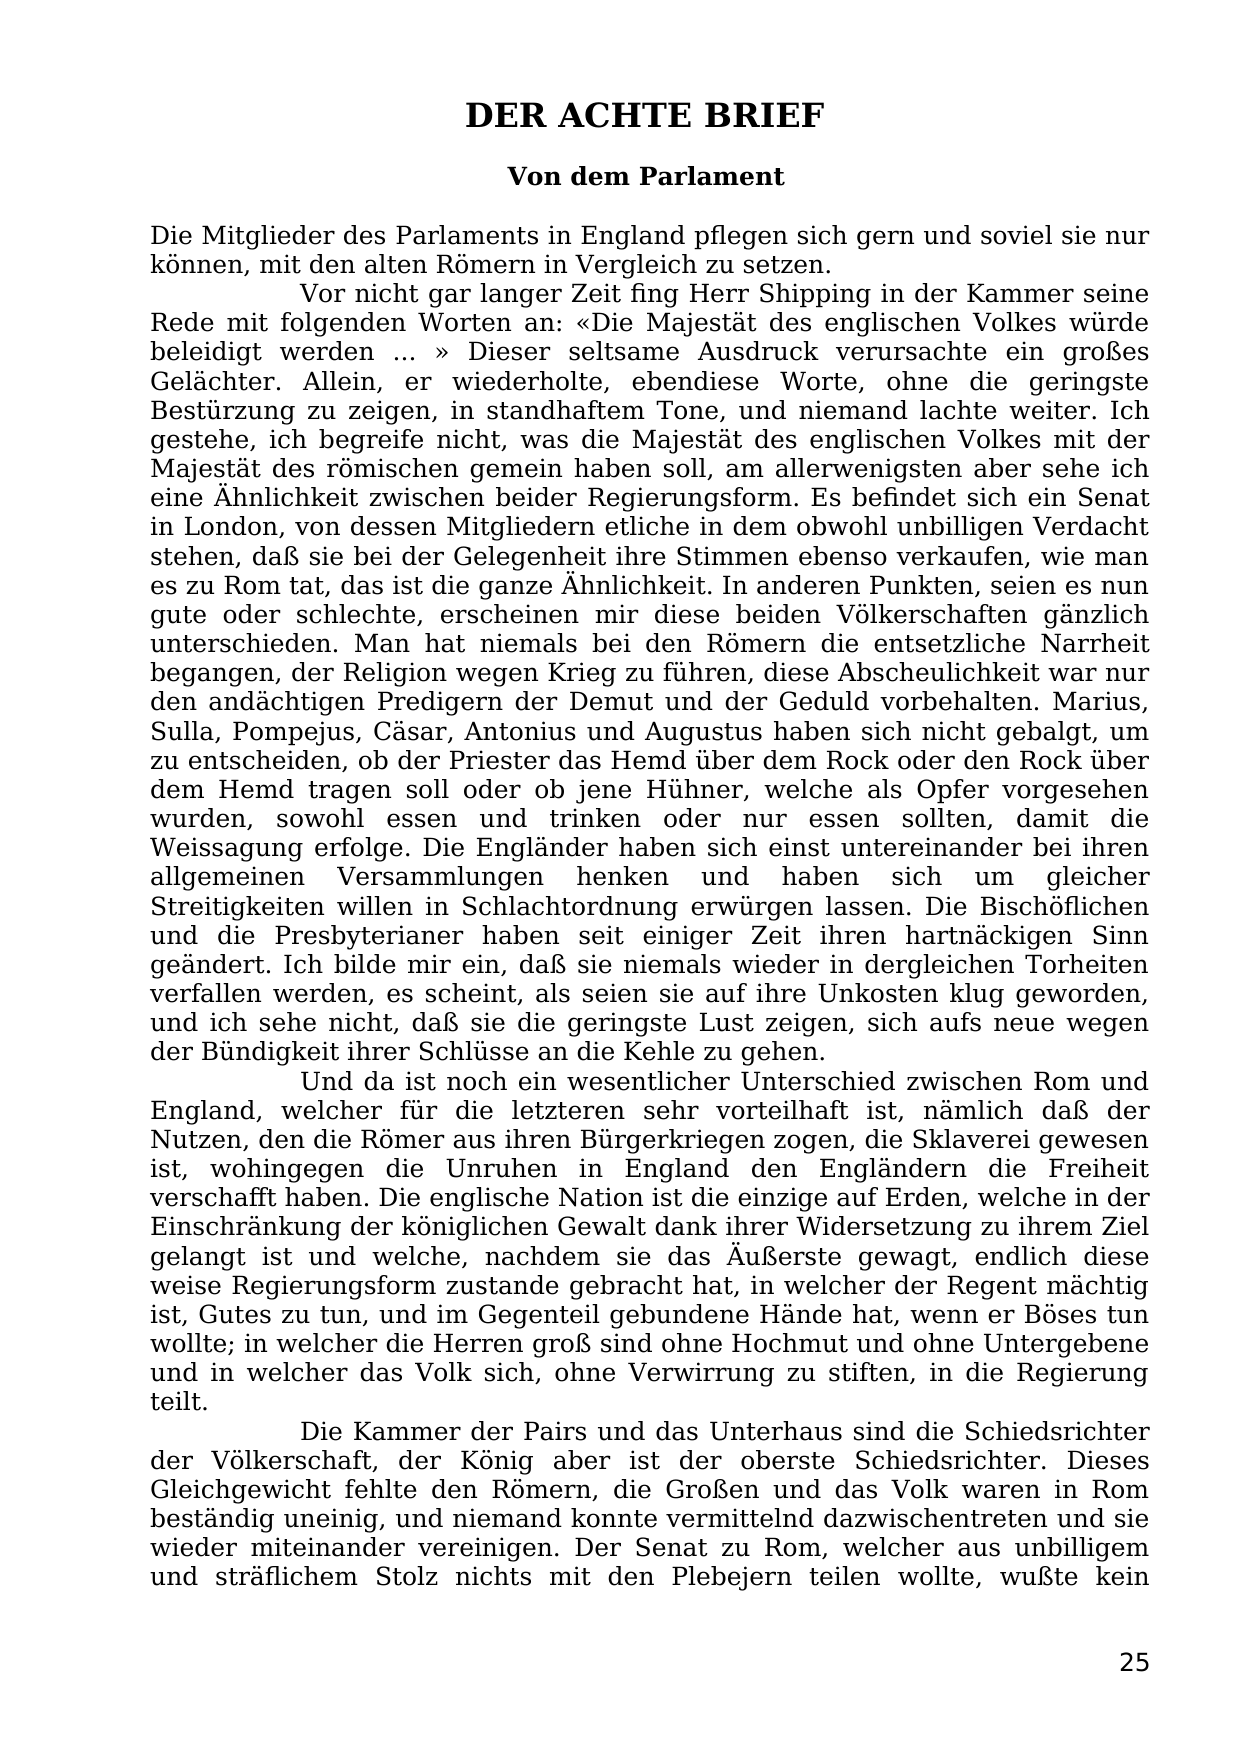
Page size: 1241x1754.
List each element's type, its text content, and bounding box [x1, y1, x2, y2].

text Die Mitglieder des Parlaments in England pflegen sich gern und soviel sie nur können, mit den alten Römern in Vergleich zu setzen. [150, 221, 1151, 279]
text Vor nicht gar langer Zeit fing Herr Shipping in der Kammer seine Rede mit folgenden Worten an: «Die Majestät des englischen Volkes würde beleidigt werden ... » Dieser seltsame Ausdruck verursachte ein großes Gelächter. Allein, er wiederholte, ebendiese Worte, ohne die geringste Bestürzung zu zeigen, in standhaftem Tone, und niemand lachte weiter. Ich gestehe, ich begreife nicht, was die Majestät des englischen Volkes mit der Majestät des römischen gemein haben soll, am allerwenigsten aber sehe ich eine Ähnlichkeit zwischen beider Regierungsform. Es befindet sich ein Senat in London, von dessen Mitgliedern etliche in dem obwohl unbilligen Verdacht stehen, daß sie bei der Gelegenheit ihre Stimmen ebenso verkaufen, wie man es zu Rom tat, das ist die ganze Ähnlichkeit. In anderen Punkten, seien es nun gute oder schlechte, erscheinen mir diese beiden Völkerschaften gänzlich unterschieden. Man hat niemals bei den Römern die entsetzliche Narrheit begangen, der Religion wegen Krieg zu führen, diese Abscheulichkeit war nur den andächtigen Predigern der Demut und der Geduld vorbehalten. Marius, Sulla, Pompejus, Cäsar, Antonius und Augustus haben sich nicht gebalgt, um zu entscheiden, ob der Priester das Hemd über dem Rock oder den Rock über dem Hemd tragen soll oder ob jene Hühner, welche als Opfer vorgesehen wurden, sowohl essen und trinken oder nur essen sollten, damit die Weissagung erfolge. Die Engländer haben sich einst untereinander bei ihren allgemeinen Versammlungen henken und haben sich um gleicher Streitigkeiten willen in Schlachtordnung erwürgen lassen. Die Bischöflichen und die Presbyterianer haben seit einiger Zeit ihren hartnäckigen Sinn geändert. Ich bilde mir ein, daß sie niemals wieder in dergleichen Torheiten verfallen werden, es scheint, als seien sie auf ihre Unkosten klug geworden, und ich sehe nicht, daß sie die geringste Lust zeigen, sich aufs neue wegen der Bündigkeit ihrer Schlüsse an die Kehle zu gehen. [150, 279, 1151, 1067]
text Und da ist noch ein wesentlicher Unterschied zwischen Rom und England, welcher für die letzteren sehr vorteilhaft ist, nämlich daß der Nutzen, den die Römer aus ihren Bürgerkriegen zogen, die Sklaverei gewesen ist, wohingegen die Unruhen in England den Engländern die Freiheit verschafft haben. Die englische Nation ist die einzige auf Erden, welche in der Einschränkung der königlichen Gewalt dank ihrer Widersetzung zu ihrem Ziel gelangt ist und welche, nachdem sie das Äußerste gewagt, endlich diese weise Regierungsform zustande gebracht hat, in welcher der Regent mächtig ist, Gutes zu tun, und im Gegenteil gebundene Hände hat, wenn er Böses tun wollte; in welcher die Herren groß sind ohne Hochmut und ohne Untergebene und in welcher das Volk sich, ohne Verwirrung zu stiften, in die Regierung teilt. [150, 1067, 1151, 1417]
text DER ACHTE BRIEF [150, 75, 1151, 135]
text Die Kammer der Pairs und das Unterhaus sind die Schiedsrichter der Völkerschaft, der König aber ist der oberste Schiedsrichter. Dieses Gleichgewicht fehlte den Römern, die Großen und das Volk waren in Rom beständig uneinig, und niemand konnte vermittelnd dazwischentreten und sie wieder miteinander vereinigen. Der Senat zu Rom, welcher aus unbilligem und sträflichem Stolz nichts mit den Plebejern teilen wollte, wußte kein [150, 1417, 1151, 1592]
text Von dem Parlament [150, 135, 1151, 192]
